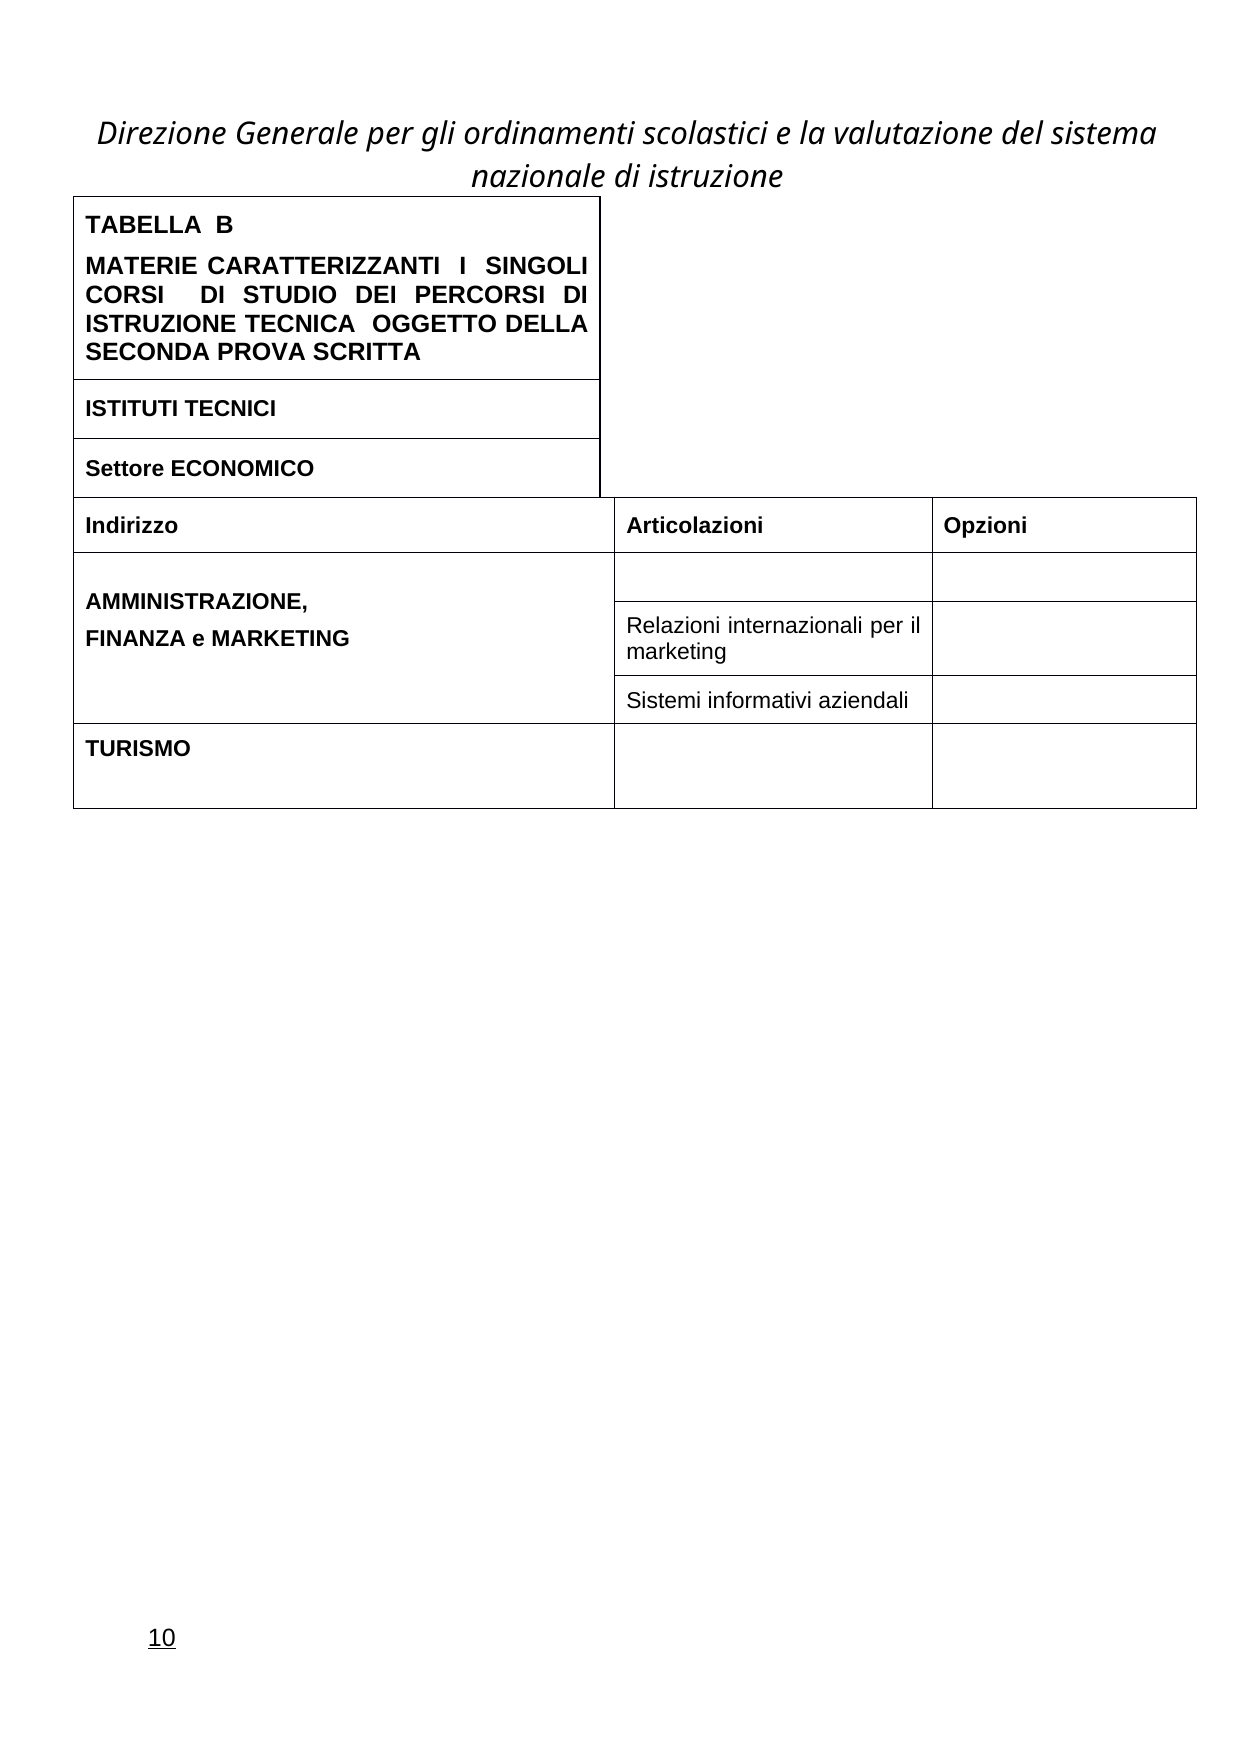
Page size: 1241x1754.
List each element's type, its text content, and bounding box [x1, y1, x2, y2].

table_cell Settore ECONOMICO [74, 439, 599, 497]
table_cell Sistemi informativi aziendali [615, 676, 932, 723]
table_cell [615, 553, 932, 601]
table_cell [615, 724, 932, 808]
table_cell ISTITUTI TECNICI [74, 380, 599, 438]
table_header TABELLA B MATERIE CARATTERIZZANTI I SINGOLI CORSI DI STUDIO DEI PERCORSI DI ISTRUZIONE TECNICA OGGETTO DELLA SECONDA PROVA SCRITTA [74, 197, 599, 378]
table_cell [933, 724, 1196, 808]
table_cell [933, 553, 1196, 601]
table_cell Opzioni [933, 498, 1196, 552]
table_cell [933, 676, 1196, 723]
table_cell [933, 602, 1196, 675]
table_cell AMMINISTRAZIONE, FINANZA e MARKETING [74, 553, 614, 723]
table_cell TURISMO [74, 724, 614, 808]
table_cell Articolazioni [615, 498, 932, 552]
table_cell Relazioni internazionali per il marketing [615, 602, 932, 675]
table_cell Indirizzo [74, 498, 614, 552]
